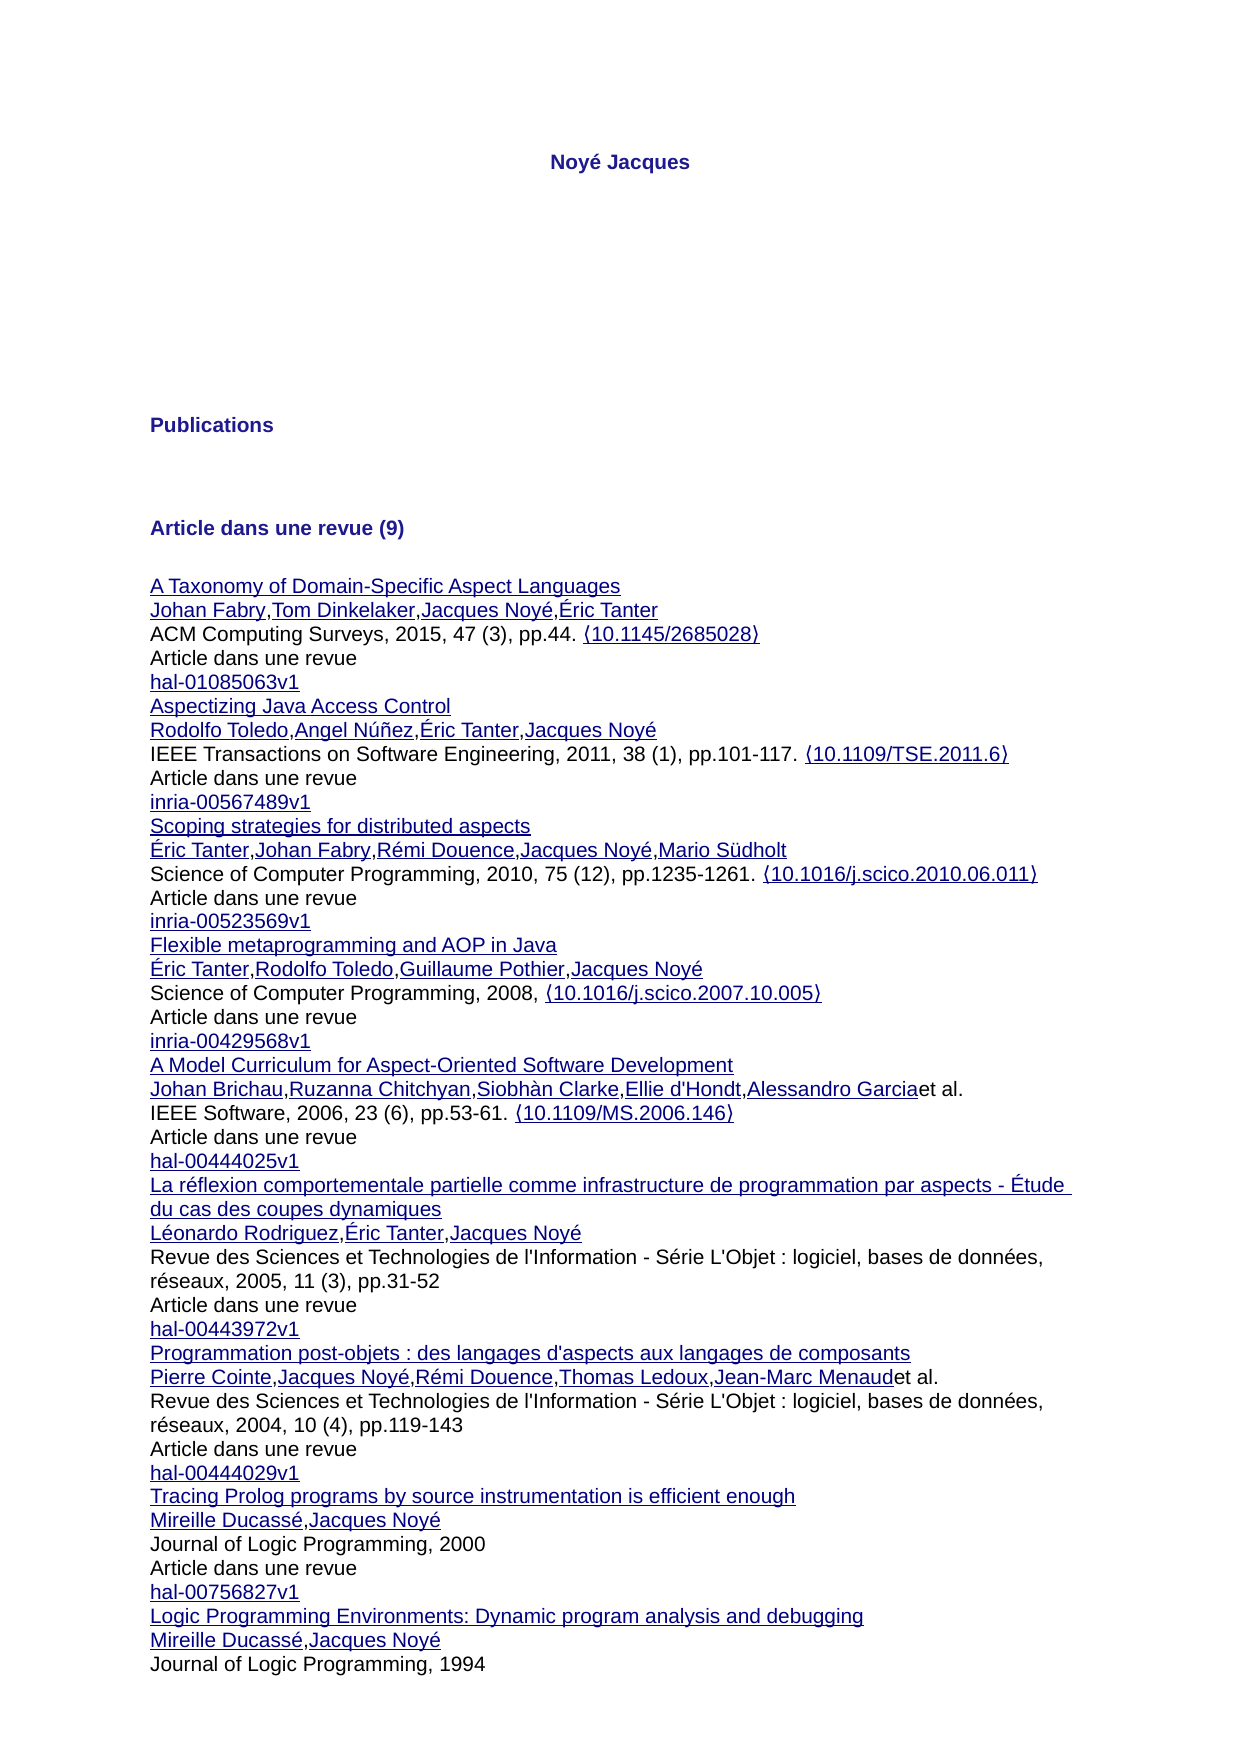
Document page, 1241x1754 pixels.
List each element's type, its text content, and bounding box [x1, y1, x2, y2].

table_cell La réflexion comportementale partielle comme infrastructure de programmation par aspects - Étude du cas des coupes dynamiques Léonardo Rodriguez,Éric Tanter,Jacques Noyé Revue des Sciences et Technologies de l'Information - Série L'Objet : logiciel, bases de données, réseaux, 2005, 11 (3), pp.31-52 Article dans une revue hal-00443972v1 [150, 1173, 1090, 1341]
table_cell Flexible metaprogramming and AOP in Java Éric Tanter,Rodolfo Toledo,Guillaume Pothier,Jacques Noyé Science of Computer Programming, 2008, ⟨10.1016/j.scico.2007.10.005⟩ Article dans une revue inria-00429568v1 [150, 933, 1090, 1053]
table_cell Programmation post-objets : des langages d'aspects aux langages de composants Pierre Cointe,Jacques Noyé,Rémi Douence,Thomas Ledoux,Jean-Marc Menaudet al. Revue des Sciences et Technologies de l'Information - Série L'Objet : logiciel, bases de données, réseaux, 2004, 10 (4), pp.119-143 Article dans une revue hal-00444029v1 [150, 1341, 1090, 1484]
table_cell A Model Curriculum for Aspect-Oriented Software Development Johan Brichau,Ruzanna Chitchyan,Siobhàn Clarke,Ellie d'Hondt,Alessandro Garciaet al. IEEE Software, 2006, 23 (6), pp.53-61. ⟨10.1109/MS.2006.146⟩ Article dans une revue hal-00444025v1 [150, 1053, 1090, 1173]
table_cell Aspectizing Java Access Control Rodolfo Toledo,Angel Núñez,Éric Tanter,Jacques Noyé IEEE Transactions on Software Engineering, 2011, 38 (1), pp.101-117. ⟨10.1109/TSE.2011.6⟩ Article dans une revue inria-00567489v1 [150, 694, 1090, 813]
table_cell Tracing Prolog programs by source instrumentation is efficient enough Mireille Ducassé,Jacques Noyé Journal of Logic Programming, 2000 Article dans une revue hal-00756827v1 [150, 1484, 1090, 1604]
table_header A Taxonomy of Domain-Specific Aspect Languages Johan Fabry,Tom Dinkelaker,Jacques Noyé,Éric Tanter ACM Computing Surveys, 2015, 47 (3), pp.44. ⟨10.1145/2685028⟩ Article dans une revue hal-01085063v1 [150, 574, 1090, 694]
subtitle Publications [150, 412, 1090, 436]
subtitle Noyé Jacques [150, 150, 1090, 174]
subtitle Article dans une revue (9) [150, 516, 1090, 539]
table_cell Scoping strategies for distributed aspects Éric Tanter,Johan Fabry,Rémi Douence,Jacques Noyé,Mario Südholt Science of Computer Programming, 2010, 75 (12), pp.1235-1261. ⟨10.1016/j.scico.2010.06.011⟩ Article dans une revue inria-00523569v1 [150, 814, 1090, 933]
table_cell Logic Programming Environments: Dynamic program analysis and debugging Mireille Ducassé,Jacques Noyé Journal of Logic Programming, 1994 [150, 1604, 1090, 1676]
